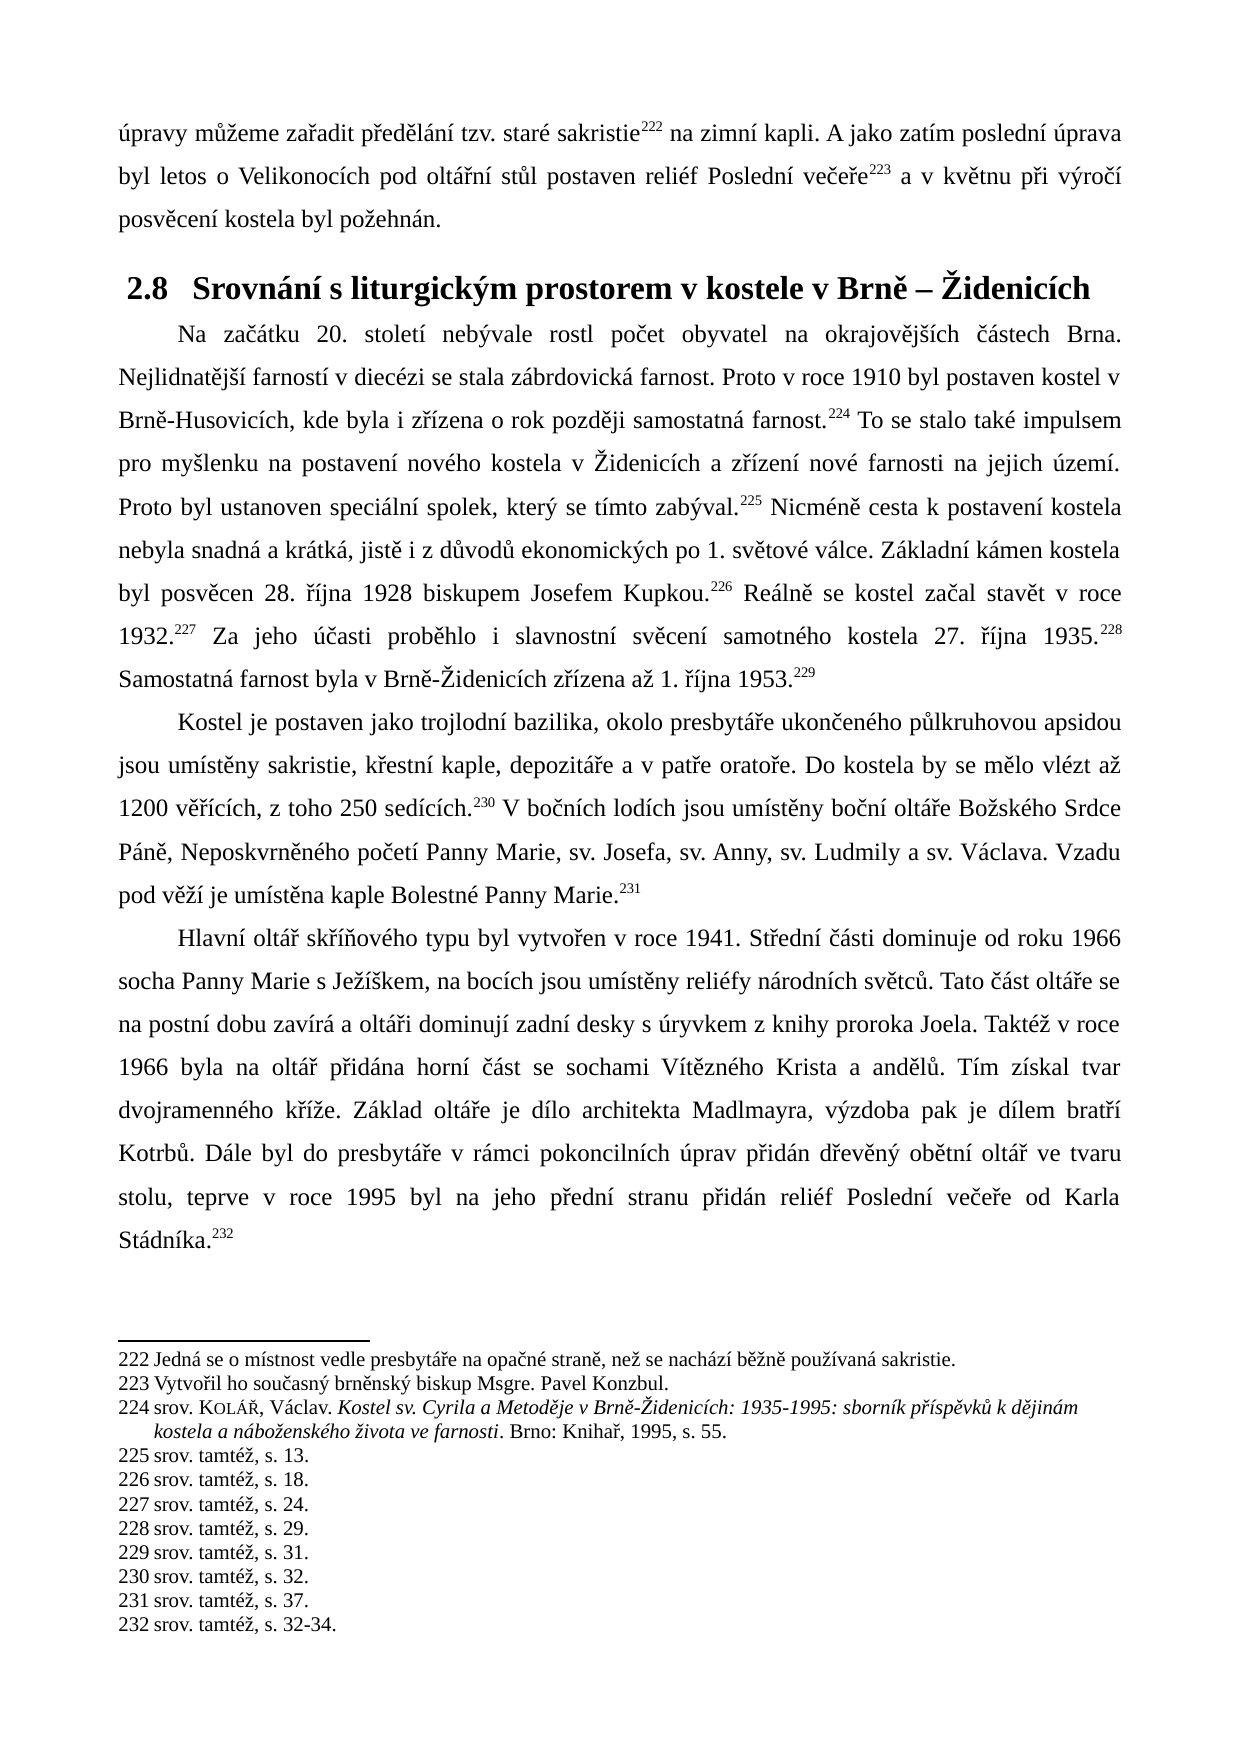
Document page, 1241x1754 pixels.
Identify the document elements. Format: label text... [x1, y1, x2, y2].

text srov. tamtéž, s. 31. [118, 1539, 1122, 1564]
text Kostel je postaven jako trojlodní bazilika, okolo presbytáře ukončeného půlkruhovou apsidou jsou umístěny sakristie, křestní kaple, depozitáře a v patře oratoře. Do kostela by se mělo vlézt až 1200 věřících, z toho 250 sedících. V bočních lodích jsou umístěny boční oltáře Božského Srdce Páně, Neposkvrněného početí Panny Marie, sv. Josefa, sv. Anny, sv. Ludmily a sv. Václava. Vzadu pod věží je umístěna kaple Bolestné Panny Marie. [118, 707, 1122, 908]
text Na začátku 20. století nebývale rostl počet obyvatel na okrajovějších částech Brna. Nejlidnatější farností v diecézi se stala zábrdovická farnost. Proto v roce 1910 byl postaven kostel v Brně-Husovicích, kde byla i zřízena o rok později samostatná farnost. To se stalo také impulsem pro myšlenku na postavení nového kostela v Židenicích a zřízení nové farnosti na jejich území. Proto byl ustanoven speciální spolek, který se tímto zabýval. Nicméně cesta k postavení kostela nebyla snadná a krátká, jistě i z důvodů ekonomických po 1. světové válce. Základní kámen kostela byl posvěcen 28. října 1928 biskupem Josefem Kupkou. Reálně se kostel začal stavět v roce 1932. Za jeho účasti proběhlo i slavnostní svěcení samotného kostela 27. října 1935. Samostatná farnost byla v Brně-Židenicích zřízena až 1. října 1953. [118, 319, 1122, 693]
text srov. Kolář, Václav. Kostel sv. Cyrila a Metoděje v Brně-Židenicích: 1935-1995: sborník příspěvků k dějinám kostela a náboženského života ve farnosti. Brno: Knihař, 1995, s. 55. [118, 1395, 1122, 1443]
text srov. tamtéž, s. 29. [118, 1516, 1122, 1539]
text srov. tamtéž, s. 24. [118, 1491, 1122, 1516]
text srov. tamtéž, s. 37. [118, 1588, 1122, 1612]
text Hlavní oltář skříňového typu byl vytvořen v roce 1941. Střední části dominuje od roku 1966 socha Panny Marie s Ježíškem, na bocích jsou umístěny reliéfy národních světců. Tato část oltáře se na postní dobu zavírá a oltáři dominují zadní desky s úryvkem z knihy proroka Joela. Taktéž v roce 1966 byla na oltář přidána horní část se sochami Vítězného Krista a andělů. Tím získal tvar dvojramenného kříže. Základ oltáře je dílo architekta Madlmayra, výzdoba pak je dílem bratří Kotrbů. Dále byl do presbytáře v rámci pokoncilních úprav přidán dřevěný obětní oltář ve tvaru stolu, teprve v roce 1995 byl na jeho přední stranu přidán reliéf Poslední večeře od Karla Stádníka. [118, 923, 1122, 1253]
text srov. tamtéž, s. 13. [118, 1443, 1122, 1467]
subtitle Srovnání s liturgickým prostorem v kostele v Brně – Židenicích [118, 268, 1122, 307]
text Jedná se o místnost vedle presbytáře na opačné straně, než se nachází běžně používaná sakristie. [118, 1347, 1122, 1371]
text úpravy můžeme zařadit předělání tzv. staré sakristie na zimní kapli. A jako zatím poslední úprava byl letos o Velikonocích pod oltářní stůl postaven reliéf Poslední večeře a v květnu při výročí posvěcení kostela byl požehnán. [118, 118, 1122, 233]
text srov. tamtéž, s. 18. [118, 1467, 1122, 1491]
text srov. tamtéž, s. 32. [118, 1564, 1122, 1588]
text srov. tamtéž, s. 32-34. [118, 1612, 1122, 1636]
text Vytvořil ho současný brněnský biskup Msgre. Pavel Konzbul. [118, 1371, 1122, 1395]
